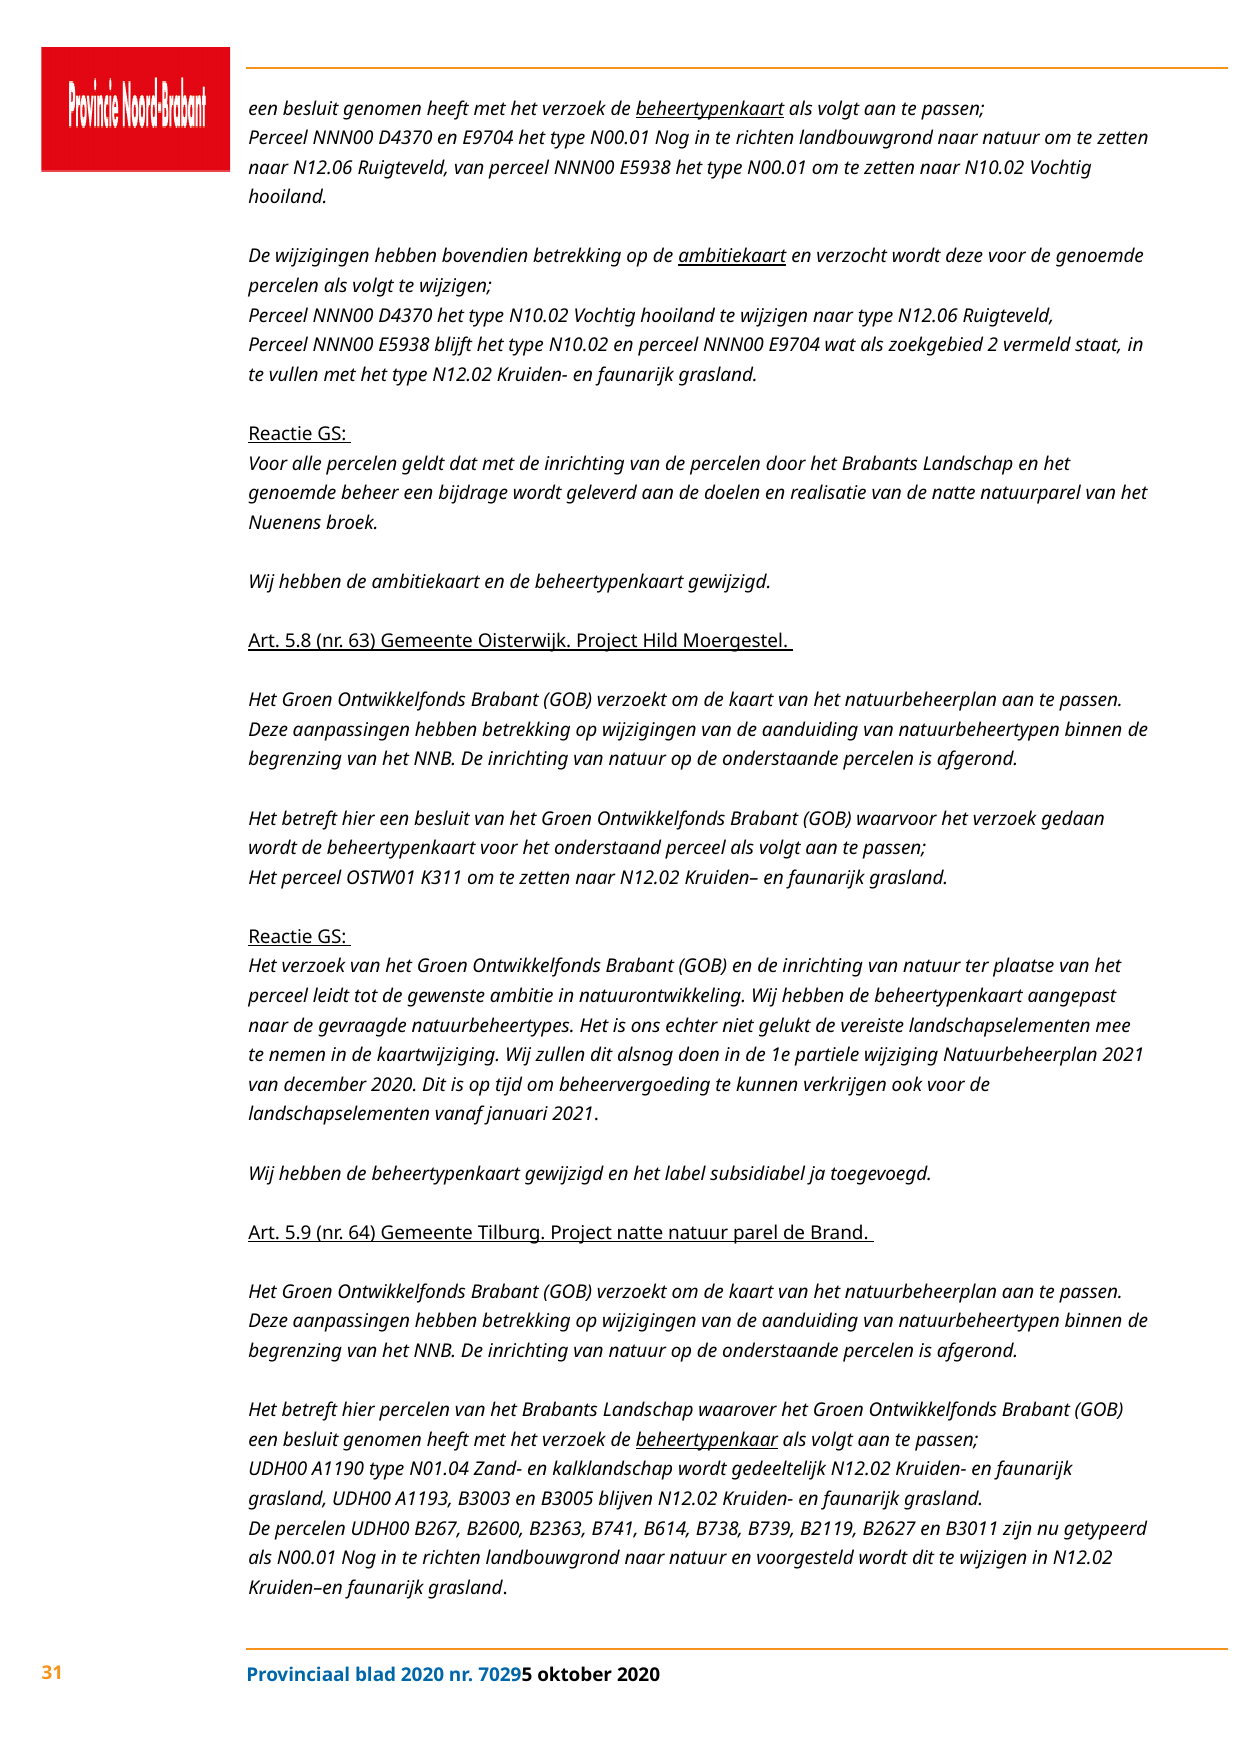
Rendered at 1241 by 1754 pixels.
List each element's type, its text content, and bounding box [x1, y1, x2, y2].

text Het betreft hier percelen van het Brabants Landschap waarover het Groen Ontwikkelfonds Brabant (GOB) een besluit genomen heeft met het verzoek de beheertypenkaar als volgt aan te passen; [248, 1396, 1152, 1452]
text Perceel NNN00 D4370 en E9704 het type N00.01 Nog in te richten landbouwgrond naar natuur om te zetten naar N12.06 Ruigteveld, van perceel NNN00 E5938 het type N00.01 om te zetten naar N10.02 Vochtig hooiland. [248, 124, 1152, 209]
text Wij hebben de ambitiekaart en de beheertypenkaart gewijzigd. [248, 568, 1152, 594]
text De wijzigingen hebben bovendien betrekking op de ambitiekaart en verzocht wordt deze voor de genoemde percelen als volgt te wijzigen; [248, 243, 1152, 298]
text Reactie GS: [248, 420, 1152, 446]
text Perceel NNN00 D4370 het type N10.02 Vochtig hooiland te wijzigen naar type N12.06 Ruigteveld, [248, 302, 1152, 328]
text Art. 5.8 (nr. 63) Gemeente Oisterwijk. Project Hild Moergestel. [248, 627, 1152, 653]
text Het betreft hier een besluit van het Groen Ontwikkelfonds Brabant (GOB) waarvoor het verzoek gedaan wordt de beheertypenkaart voor het onderstaand perceel als volgt aan te passen; [248, 805, 1152, 860]
text UDH00 A1190 type N01.04 Zand- en kalklandschap wordt gedeeltelijk N12.02 Kruiden- en faunarijk grasland, UDH00 A1193, B3003 en B3005 blijven N12.02 Kruiden- en faunarijk grasland. [248, 1456, 1152, 1511]
text Reactie GS: [248, 923, 1152, 949]
text Wij hebben de beheertypenkaart gewijzigd en het label subsidiabel ja toegevoegd. [248, 1160, 1152, 1186]
text een besluit genomen heeft met het verzoek de beheertypenkaart als volgt aan te passen; [248, 95, 1152, 121]
text Het verzoek van het Groen Ontwikkelfonds Brabant (GOB) en de inrichting van natuur ter plaatse van het perceel leidt tot de gewenste ambitie in natuurontwikkeling. Wij hebben de beheertypenkaart aangepast naar de gevraagde natuurbeheertypes. Het is ons echter niet gelukt de vereiste landschapselementen mee te nemen in de kaartwijziging. Wij zullen dit alsnog doen in de 1e partiele wijziging Natuurbeheerplan 2021 van december 2020. Dit is op tijd om beheervergoeding te kunnen verkrijgen ook voor de landschapselementen vanaf januari 2021. [248, 953, 1152, 1126]
text Voor alle percelen geldt dat met de inrichting van de percelen door het Brabants Landschap en het genoemde beheer een bijdrage wordt geleverd aan de doelen en realisatie van de natte natuurparel van het Nuenens broek. [248, 450, 1152, 535]
text Perceel NNN00 E5938 blijft het type N10.02 en perceel NNN00 E9704 wat als zoekgebied 2 vermeld staat, in te vullen met het type N12.02 Kruiden- en faunarijk grasland. [248, 331, 1152, 387]
text Art. 5.9 (nr. 64) Gemeente Tilburg. Project natte natuur parel de Brand. [248, 1219, 1152, 1245]
text Het perceel OSTW01 K311 om te zetten naar N12.02 Kruiden– en faunarijk grasland. [248, 864, 1152, 890]
text De percelen UDH00 B267, B2600, B2363, B741, B614, B738, B739, B2119, B2627 en B3011 zijn nu getypeerd als N00.01 Nog in te richten landbouwgrond naar natuur en voorgesteld wordt dit te wijzigen in N12.02 Kruiden–en faunarijk grasland. [248, 1515, 1152, 1600]
picture [41, 47, 231, 172]
text Het Groen Ontwikkelfonds Brabant (GOB) verzoekt om de kaart van het natuurbeheerplan aan te passen. Deze aanpassingen hebben betrekking op wijzigingen van de aanduiding van natuurbeheertypen binnen de begrenzing van het NNB. De inrichting van natuur op de onderstaande percelen is afgerond. [248, 686, 1152, 771]
text Het Groen Ontwikkelfonds Brabant (GOB) verzoekt om de kaart van het natuurbeheerplan aan te passen. Deze aanpassingen hebben betrekking op wijzigingen van de aanduiding van natuurbeheertypen binnen de begrenzing van het NNB. De inrichting van natuur op de onderstaande percelen is afgerond. [248, 1278, 1152, 1363]
